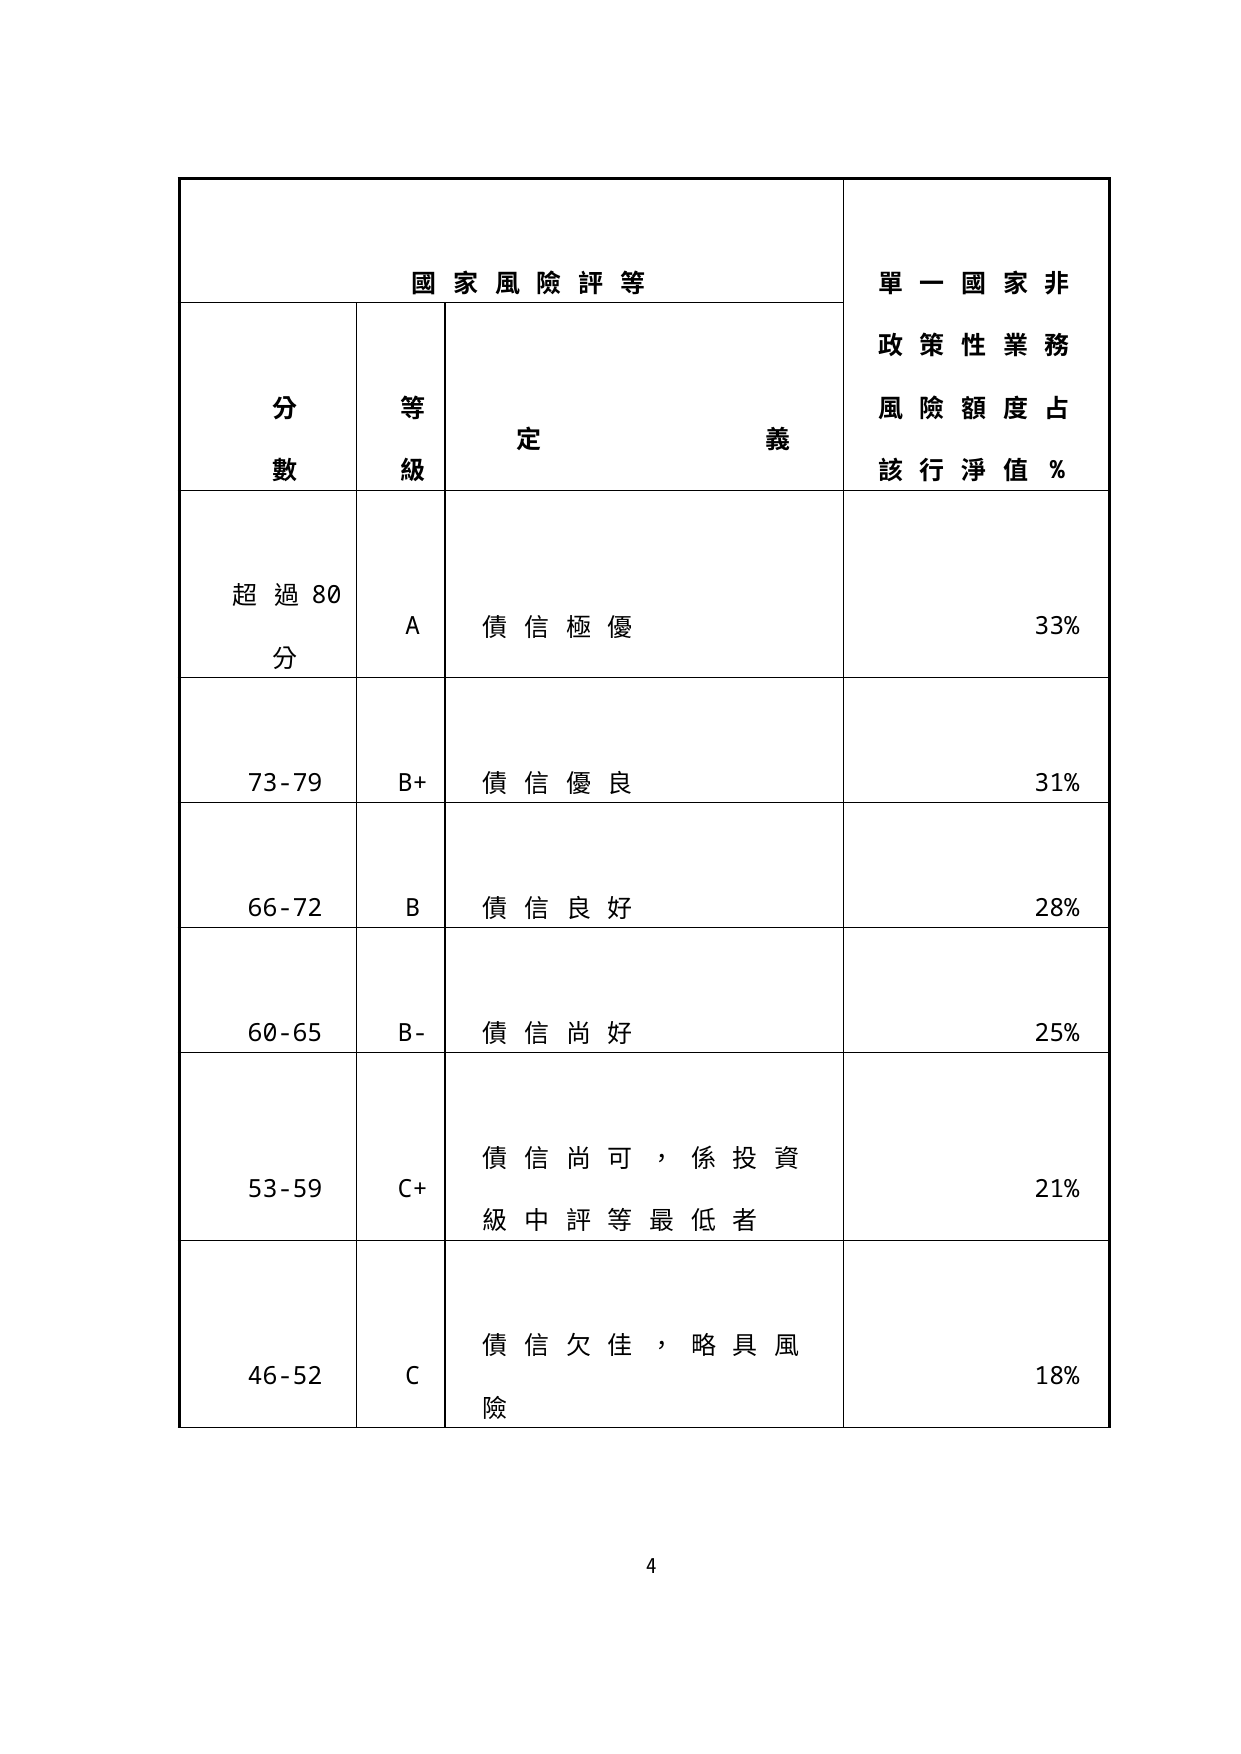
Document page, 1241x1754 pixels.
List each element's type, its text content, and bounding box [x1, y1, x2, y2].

table_cell 定 義 [446, 303, 843, 490]
table_cell A [357, 491, 444, 677]
table_cell 31% [844, 678, 1108, 802]
table_cell B+ [357, 678, 444, 802]
table_cell 46-52 [181, 1241, 356, 1427]
table_cell C+ [357, 1053, 444, 1240]
table_cell 債信優良 [446, 678, 843, 802]
table_cell 債信尚可，係投資級中評等最低者 [446, 1053, 843, 1240]
table_header 單一國家非政策性業務風險額度占該行淨值% [844, 180, 1108, 490]
table_header 國家風險評等 [181, 180, 843, 302]
table_cell 18% [844, 1241, 1108, 1427]
table_cell 超過80分 [181, 491, 356, 677]
table_cell 25% [844, 928, 1108, 1052]
table_cell 33% [844, 491, 1108, 677]
table_cell 21% [844, 1053, 1108, 1240]
table_cell 53-59 [181, 1053, 356, 1240]
table_cell B- [357, 928, 444, 1052]
table_cell 分 數 [181, 303, 356, 490]
table_cell 60-65 [181, 928, 356, 1052]
table_cell 73-79 [181, 678, 356, 802]
table_cell 債信尚好 [446, 928, 843, 1052]
table_cell 28% [844, 803, 1108, 927]
table_cell B [357, 803, 444, 927]
table_cell 債信良好 [446, 803, 843, 927]
table_cell 等級 [357, 303, 444, 490]
table_cell 債信欠佳，略具風險 [446, 1241, 843, 1427]
table_cell 債信極優 [446, 491, 843, 677]
table_cell C [357, 1241, 444, 1427]
table_cell 66-72 [181, 803, 356, 927]
